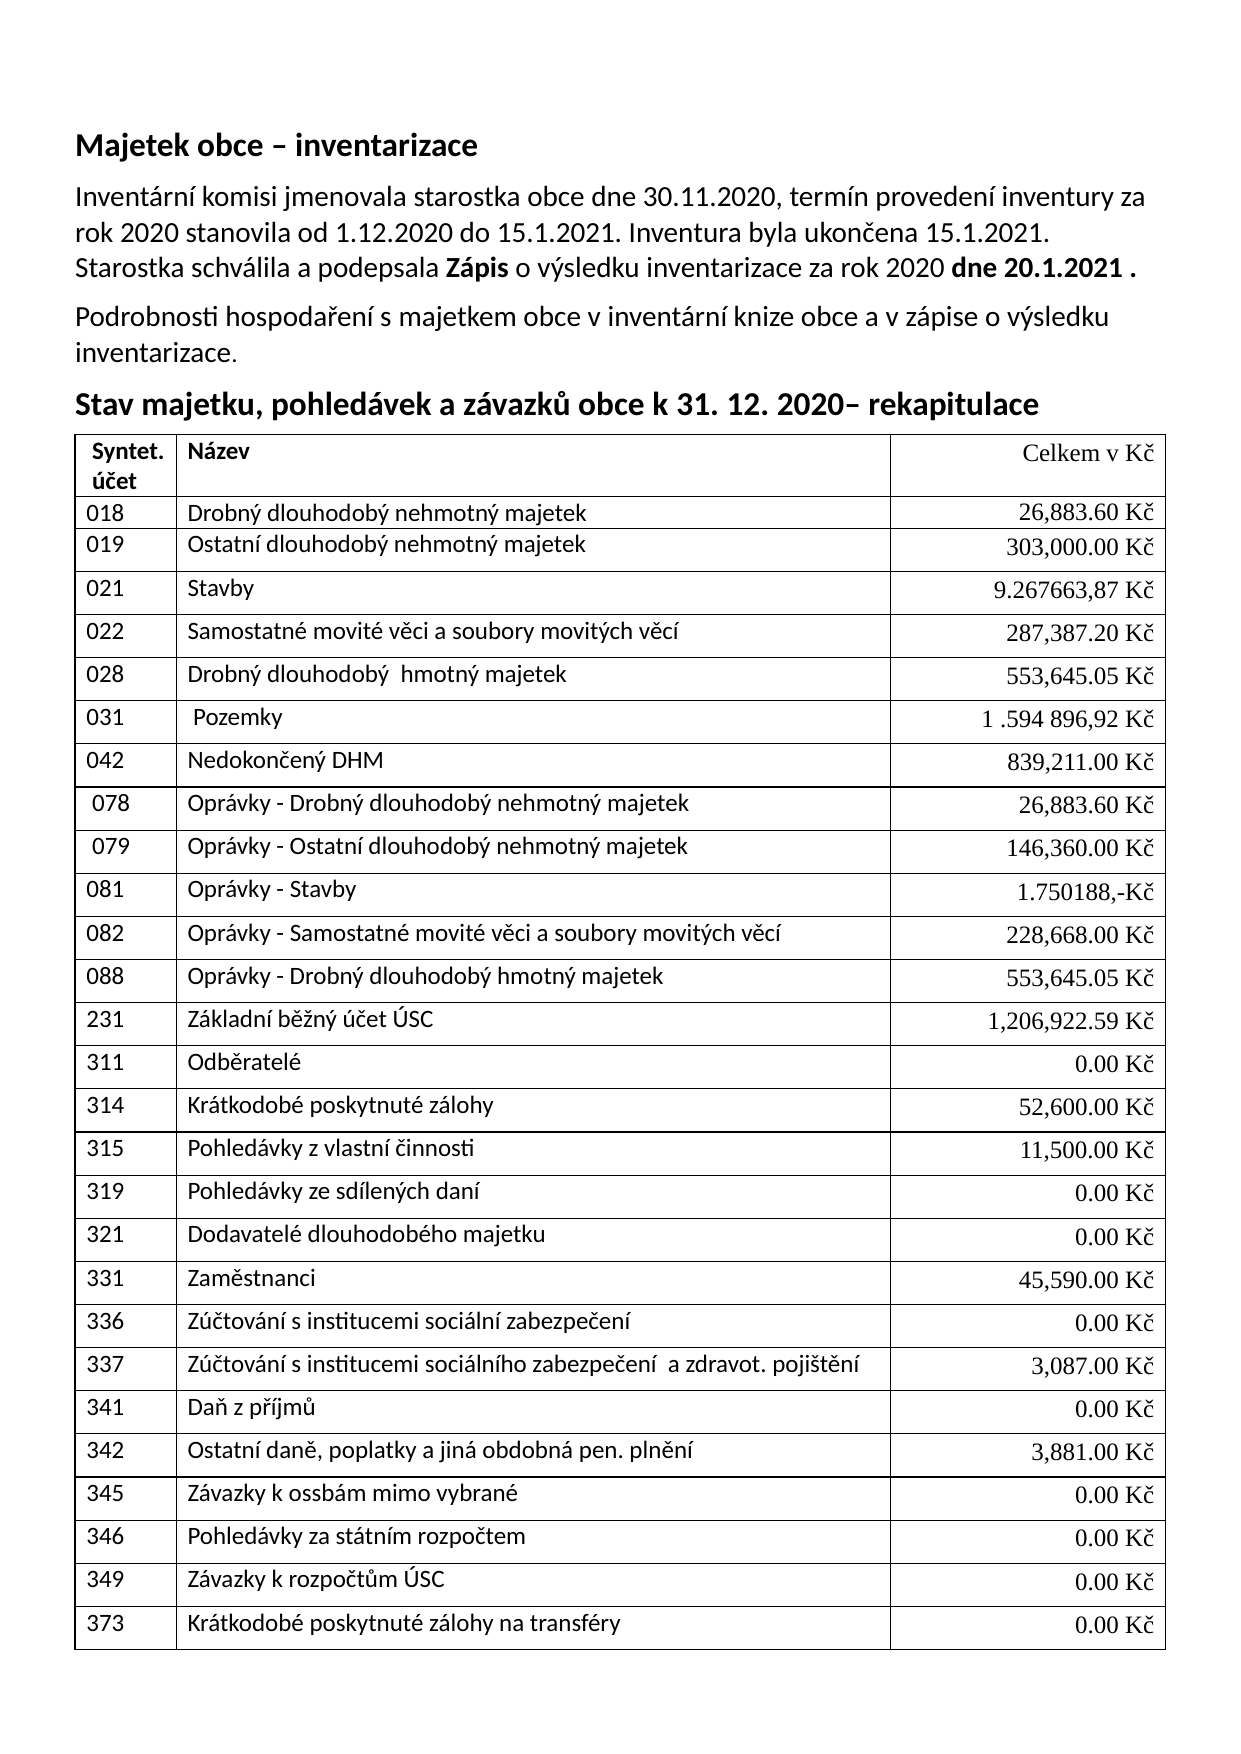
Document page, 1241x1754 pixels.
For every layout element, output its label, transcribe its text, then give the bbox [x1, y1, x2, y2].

table_cell 0,00 Kč [891, 1046, 1165, 1088]
table_cell Pohledávky z vlastní činnosti [177, 1133, 890, 1174]
table_cell 321 [76, 1219, 176, 1261]
table_cell Zúčtování s institucemi sociálního zabezpečení a zdravot. pojištění [177, 1348, 890, 1390]
table_cell Závazky k rozpočtům ÚSC [177, 1564, 890, 1606]
table_cell 0,00 Kč [891, 1478, 1165, 1519]
table_cell 839 211,00 Kč [891, 744, 1165, 786]
table_cell 079 [76, 831, 176, 873]
table_cell 146 360,00 Kč [891, 831, 1165, 873]
table_cell 019 [76, 529, 176, 571]
table_cell 345 [76, 1478, 176, 1519]
table_header Název [177, 435, 890, 496]
table_cell 314 [76, 1089, 176, 1131]
table_cell 331 [76, 1262, 176, 1304]
table_cell Daň z příjmů [177, 1391, 890, 1433]
table_cell 0,00 Kč [891, 1305, 1165, 1347]
table_cell 042 [76, 744, 176, 786]
table_cell 342 [76, 1434, 176, 1476]
table_cell Dodavatelé dlouhodobého majetku [177, 1219, 890, 1261]
table_cell Oprávky - Drobný dlouhodobý hmotný majetek [177, 960, 890, 1002]
table_cell 1.750188,-Kč [891, 874, 1165, 916]
table_cell 26 883,60 Kč [891, 497, 1165, 528]
table_cell 319 [76, 1176, 176, 1218]
table_cell 3 087,00 Kč [891, 1348, 1165, 1390]
table_cell 0,00 Kč [891, 1607, 1165, 1649]
table_cell Oprávky - Drobný dlouhodobý nehmotný majetek [177, 788, 890, 829]
table_cell Zaměstnanci [177, 1262, 890, 1304]
table_cell Oprávky - Stavby [177, 874, 890, 916]
table_cell 1 .594 896,92 Kč [891, 701, 1165, 743]
table_cell Oprávky - Ostatní dlouhodobý nehmotný majetek [177, 831, 890, 873]
table_cell 0,00 Kč [891, 1219, 1165, 1261]
table_header Celkem v Kč [891, 435, 1165, 496]
table_cell 3 881,00 Kč [891, 1434, 1165, 1476]
table_cell 11 500,00 Kč [891, 1133, 1165, 1174]
table_cell 315 [76, 1133, 176, 1174]
table_cell 028 [76, 658, 176, 700]
table_cell Krátkodobé poskytnuté zálohy na transféry [177, 1607, 890, 1649]
table_cell Nedokončený DHM [177, 744, 890, 786]
table_cell Ostatní daně, poplatky a jiná obdobná pen. plnění [177, 1434, 890, 1476]
table_cell 287 387,20 Kč [891, 615, 1165, 657]
table_cell 228 668,00 Kč [891, 917, 1165, 959]
table_cell 311 [76, 1046, 176, 1088]
table_cell Drobný dlouhodobý hmotný majetek [177, 658, 890, 700]
table_cell 349 [76, 1564, 176, 1606]
table_cell Krátkodobé poskytnuté zálohy [177, 1089, 890, 1131]
table_cell 018 [76, 497, 176, 528]
table_header Syntet. účet [76, 435, 176, 496]
table_cell 022 [76, 615, 176, 657]
table_cell 031 [76, 701, 176, 743]
table_cell 021 [76, 572, 176, 614]
table_cell Pozemky [177, 701, 890, 743]
table_cell Pohledávky za státním rozpočtem [177, 1521, 890, 1563]
table_cell Samostatné movité věci a soubory movitých věcí [177, 615, 890, 657]
table_cell 553 645,05 Kč [891, 960, 1165, 1002]
table_cell Stavby [177, 572, 890, 614]
table_cell 231 [76, 1003, 176, 1045]
table_cell 45 590,00 Kč [891, 1262, 1165, 1304]
table_cell Pohledávky ze sdílených daní [177, 1176, 890, 1218]
table_cell Odběratelé [177, 1046, 890, 1088]
table_cell 1 206 922,59 Kč [891, 1003, 1165, 1045]
table_cell Drobný dlouhodobý nehmotný majetek [177, 497, 890, 528]
table_cell Oprávky - Samostatné movité věci a soubory movitých věcí [177, 917, 890, 959]
table_cell 336 [76, 1305, 176, 1347]
table_cell Ostatní dlouhodobý nehmotný majetek [177, 529, 890, 571]
table_cell 337 [76, 1348, 176, 1390]
table_cell 081 [76, 874, 176, 916]
table_cell Základní běžný účet ÚSC [177, 1003, 890, 1045]
table_cell 553 645,05 Kč [891, 658, 1165, 700]
table_cell 0,00 Kč [891, 1564, 1165, 1606]
table_cell 088 [76, 960, 176, 1002]
table_cell 52 600,00 Kč [891, 1089, 1165, 1131]
table_cell 346 [76, 1521, 176, 1563]
subtitle Majetek obce – inventarizace [75, 124, 1165, 165]
table_cell 303 000,00 Kč [891, 529, 1165, 571]
table_cell Zúčtování s institucemi sociální zabezpečení [177, 1305, 890, 1347]
table_cell 9.267663,87 Kč [891, 572, 1165, 614]
table_cell 0,00 Kč [891, 1176, 1165, 1218]
subtitle Stav majetku, pohledávek a závazků obce k 31. 12. 2020– rekapitulace [75, 383, 1165, 423]
table_cell 26 883,60 Kč [891, 788, 1165, 829]
text Podrobnosti hospodaření s majetkem obce v inventární knize obce a v zápise o výsledku inventarizace. [75, 298, 1165, 369]
table_cell 0,00 Kč [891, 1391, 1165, 1433]
table_cell 078 [76, 788, 176, 829]
subtitle Inventární komisi jmenovala starostka obce dne 30.11.2020, termín provedení inventury za rok 2020 stanovila od 1.12.2020 do 15.1.2021. Inventura byla ukončena 15.1.2021. Starostka schválila a podepsala Zápis o výsledku inventarizace za rok 2020 dne 20.1.2021 . [75, 178, 1165, 285]
table_cell 0,00 Kč [891, 1521, 1165, 1563]
table_cell 082 [76, 917, 176, 959]
table_cell 373 [76, 1607, 176, 1649]
table_cell Závazky k ossbám mimo vybrané [177, 1478, 890, 1519]
table_cell 341 [76, 1391, 176, 1433]
